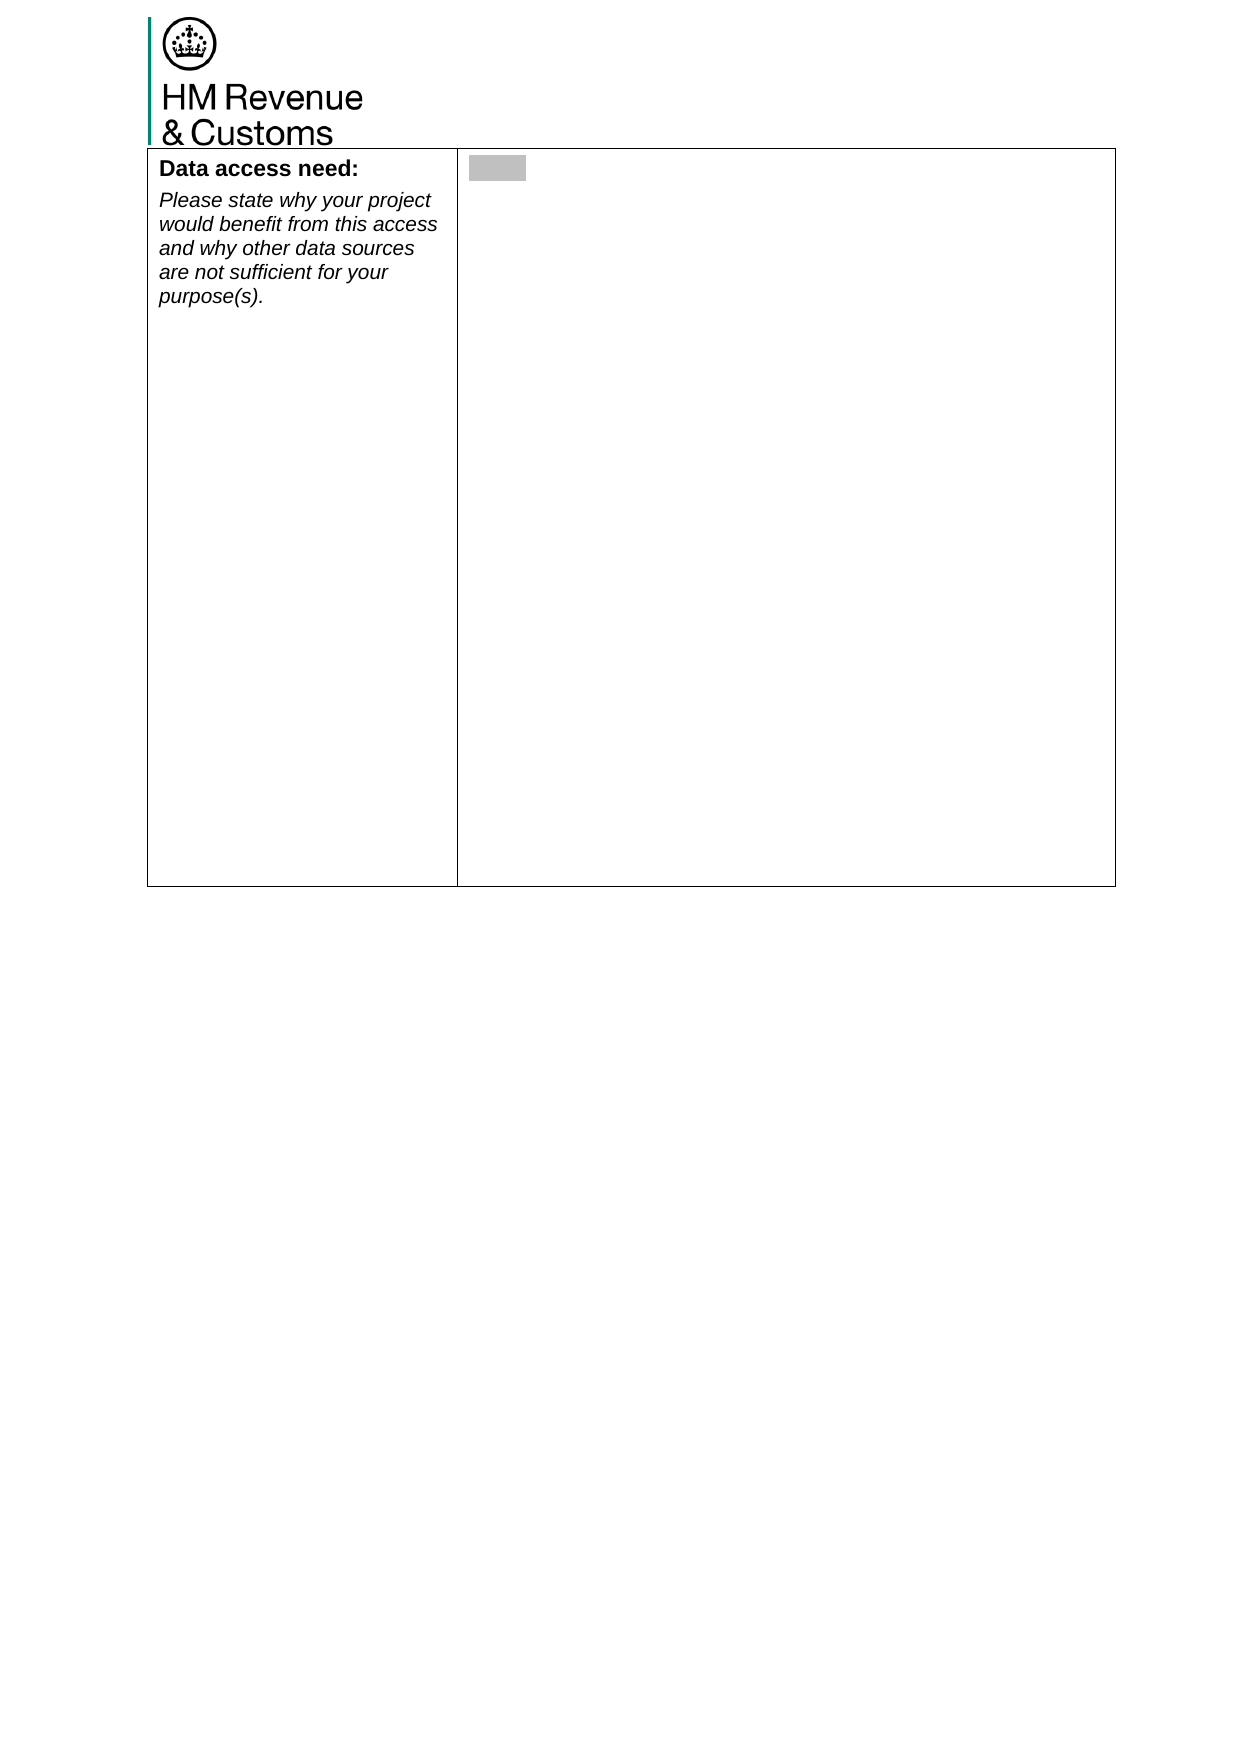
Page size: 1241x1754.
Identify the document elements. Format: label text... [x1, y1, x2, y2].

table_cell [458, 149, 1115, 886]
table_cell Data access need: Please state why your project would benefit from this access and why other data sources are not sufficient for your purpose(s). [148, 149, 457, 886]
